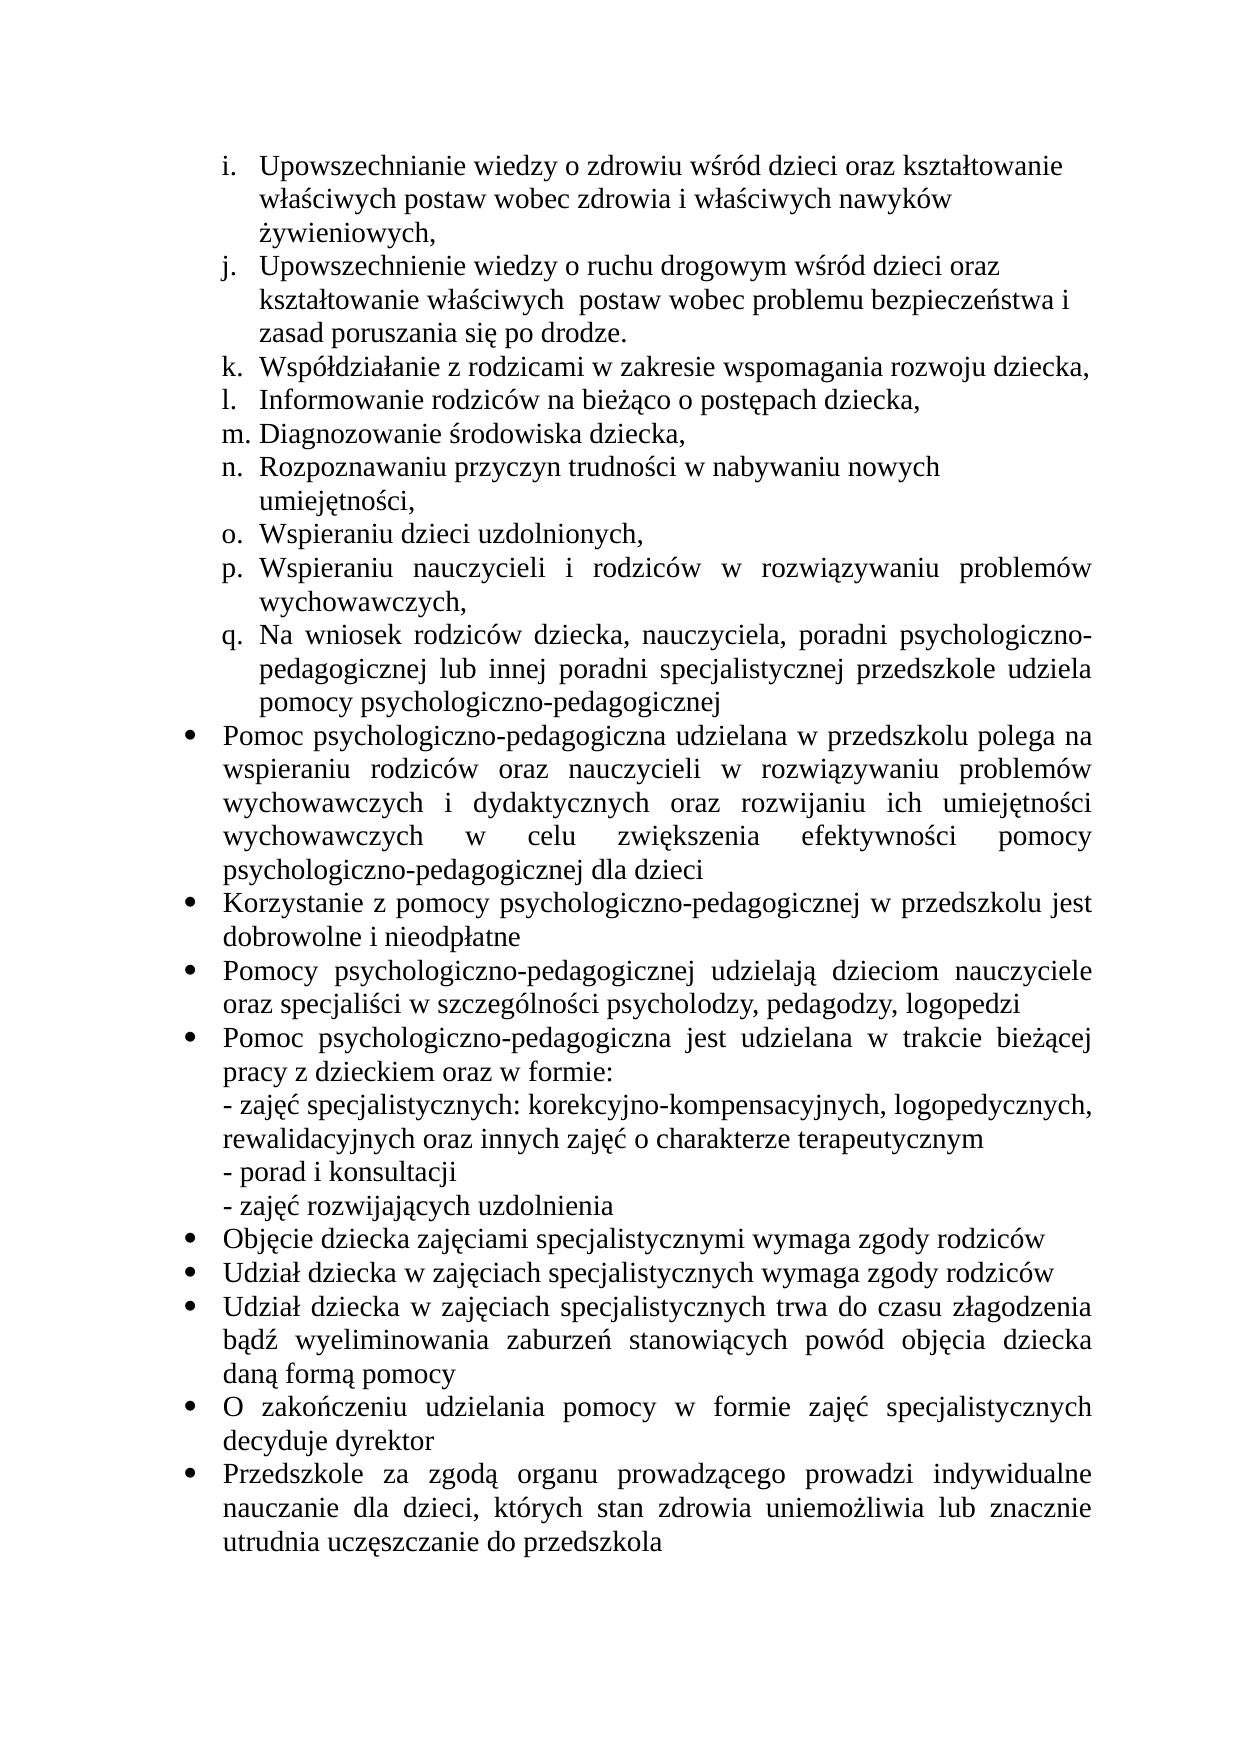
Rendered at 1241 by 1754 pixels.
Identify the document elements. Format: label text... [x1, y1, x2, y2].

list Upowszechnianie wiedzy o zdrowiu wśród dzieci oraz kształtowanie właściwych postaw wobec zdrowia i właściwych nawyków żywieniowych, [221, 148, 1093, 248]
list Wspieraniu dzieci uzdolnionych, [221, 517, 1093, 550]
list Rozpoznawaniu przyczyn trudności w nabywaniu nowych umiejętności, [221, 449, 1093, 517]
list Przedszkole za zgodą organu prowadzącego prowadzi indywidualne nauczanie dla dzieci, których stan zdrowia uniemożliwia lub znacznie utrudnia uczęszczanie do przedszkola [185, 1457, 1093, 1557]
list Wspieraniu nauczycieli i rodziców w rozwiązywaniu problemów wychowawczych, [221, 550, 1093, 617]
text - zajęć specjalistycznych: korekcyjno-kompensacyjnych, logopedycznych, rewalidacyjnych oraz innych zajęć o charakterze terapeutycznym [223, 1087, 1093, 1154]
list Upowszechnienie wiedzy o ruchu drogowym wśród dzieci oraz kształtowanie właściwych postaw wobec problemu bezpieczeństwa i zasad poruszania się po drodze. [221, 248, 1093, 349]
text - porad i konsultacji [223, 1154, 1093, 1188]
list Informowanie rodziców na bieżąco o postępach dziecka, [221, 382, 1093, 416]
text - zajęć rozwijających uzdolnienia [223, 1188, 1093, 1221]
list Korzystanie z pomocy psychologiczno-pedagogicznej w przedszkolu jest dobrowolne i nieodpłatne [185, 886, 1093, 953]
list Diagnozowanie środowiska dziecka, [221, 416, 1093, 449]
list Na wniosek rodziców dziecka, nauczyciela, poradni psychologiczno-pedagogicznej lub innej poradni specjalistycznej przedszkole udziela pomocy psychologiczno-pedagogicznej [221, 617, 1093, 718]
list Pomoc psychologiczno-pedagogiczna jest udzielana w trakcie bieżącej pracy z dzieckiem oraz w formie: [185, 1020, 1093, 1087]
list Pomocy psychologiczno-pedagogicznej udzielają dzieciom nauczyciele oraz specjaliści w szczególności psycholodzy, pedagodzy, logopedzi [185, 953, 1093, 1020]
list Objęcie dziecka zajęciami specjalistycznymi wymaga zgody rodziców [185, 1221, 1093, 1255]
list Udział dziecka w zajęciach specjalistycznych trwa do czasu złagodzenia bądź wyeliminowania zaburzeń stanowiących powód objęcia dziecka daną formą pomocy [185, 1289, 1093, 1389]
list Współdziałanie z rodzicami w zakresie wspomagania rozwoju dziecka, [221, 349, 1093, 382]
list O zakończeniu udzielania pomocy w formie zajęć specjalistycznych decyduje dyrektor [185, 1389, 1093, 1457]
list Pomoc psychologiczno-pedagogiczna udzielana w przedszkolu polega na wspieraniu rodziców oraz nauczycieli w rozwiązywaniu problemów wychowawczych i dydaktycznych oraz rozwijaniu ich umiejętności wychowawczych w celu zwiększenia efektywności pomocy psychologiczno-pedagogicznej dla dzieci [185, 718, 1093, 886]
list Udział dziecka w zajęciach specjalistycznych wymaga zgody rodziców [185, 1255, 1093, 1289]
